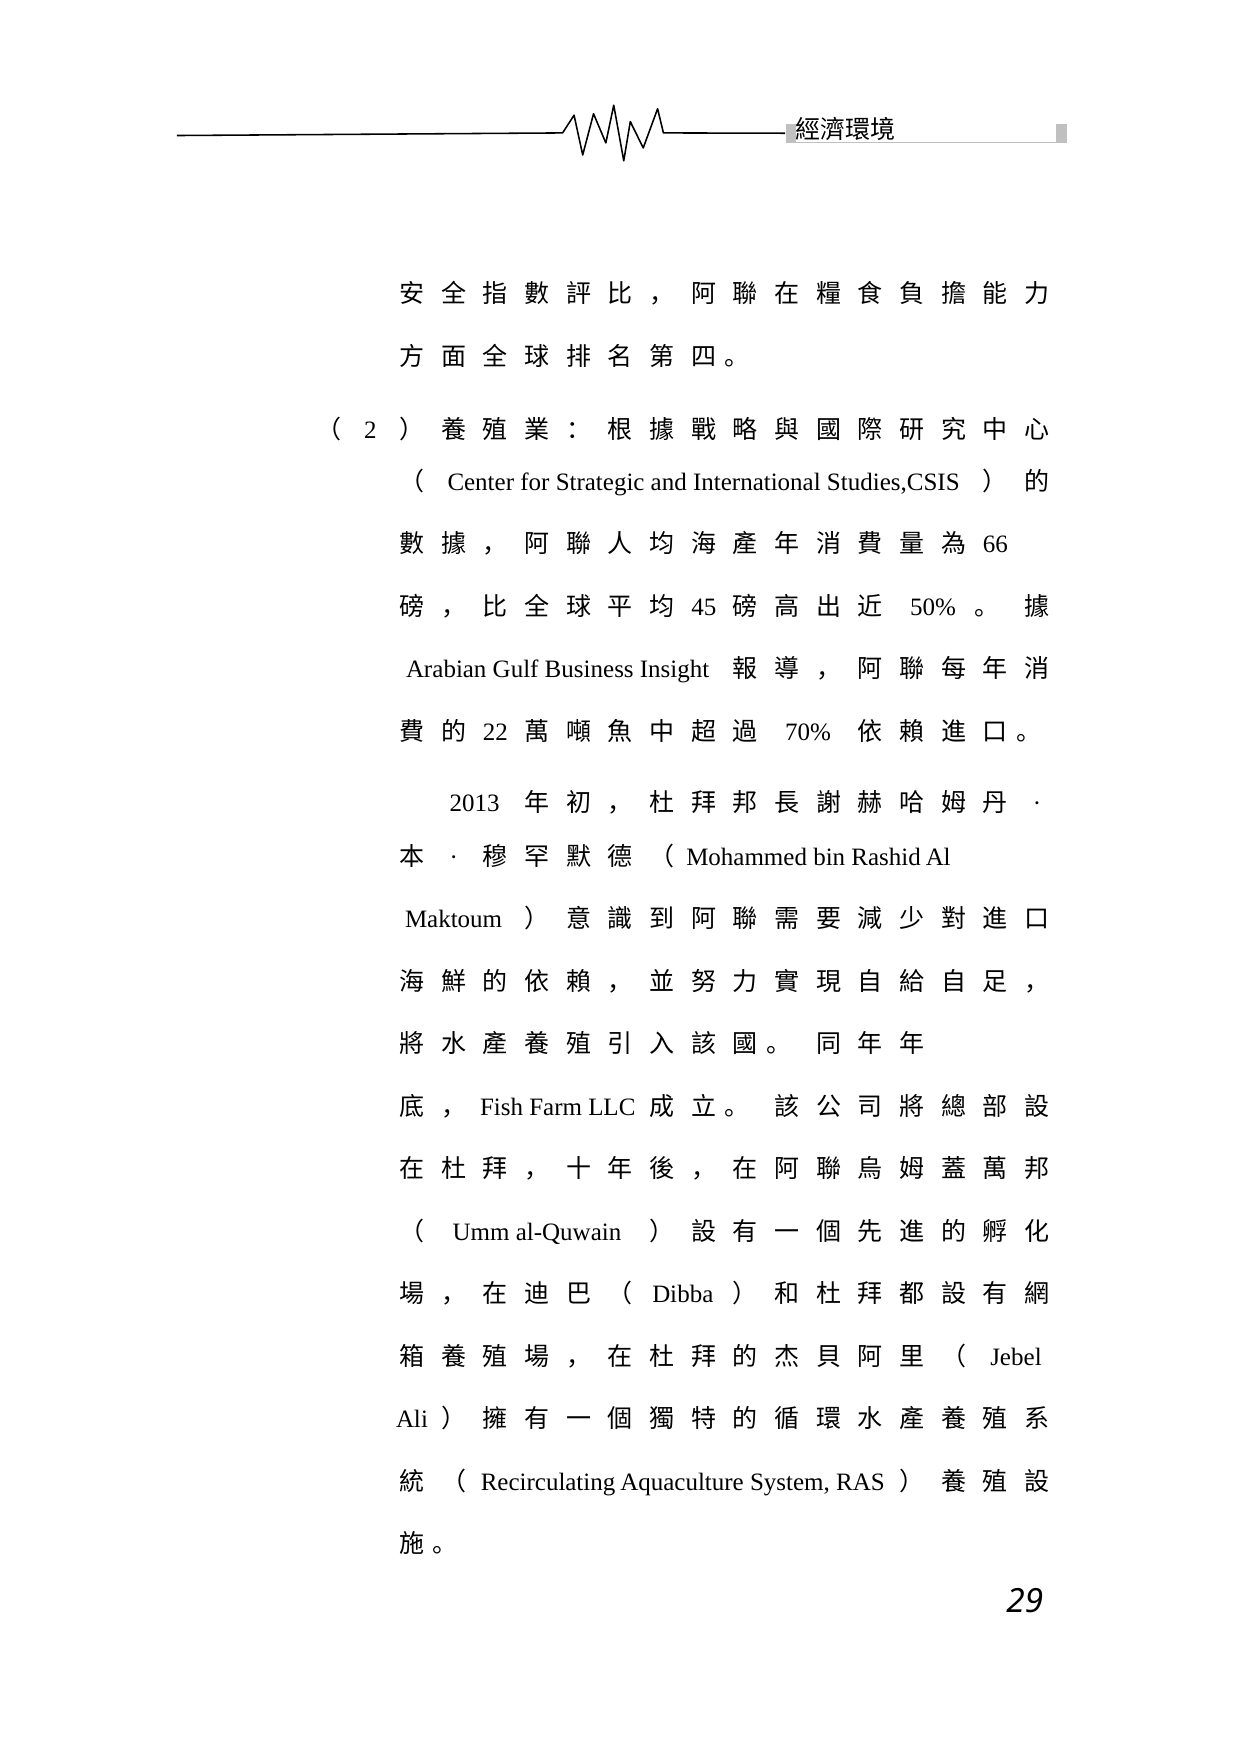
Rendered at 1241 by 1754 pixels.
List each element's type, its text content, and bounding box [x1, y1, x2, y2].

text （2）養殖業：根據戰略與國際研究中心（Center for Strategic and International Studies,CSIS）的數據，阿聯人均海產年消費量為66磅，比全球平均45磅高出近50%。據Arabian Gulf Business Insight報導，阿聯每年消費的22萬噸魚中超過70%依賴進口。 [306, 375, 1058, 750]
text 安全指數評比，阿聯在糧食負擔能力方面全球排名第四。 [367, 250, 1058, 375]
text 2013年初，杜拜邦長謝赫哈姆丹·本·穆罕默德（Mohammed bin Rashid Al Maktoum）意識到阿聯需要減少對進口海鮮的依賴，並努力實現自給自足，將水產養殖引入該國。同年年底，Fish Farm LLC成立。該公司將總部設在杜拜，十年後，在阿聯烏姆蓋萬邦（Umm al-Quwain）設有一個先進的孵化場，在迪巴（Dibba）和杜拜都設有網箱養殖場，在杜拜的杰貝阿里（Jebel Ali）擁有一個獨特的循環水產養殖系統（Recirculating Aquaculture System, RAS）養殖設施。 [367, 750, 1058, 1563]
